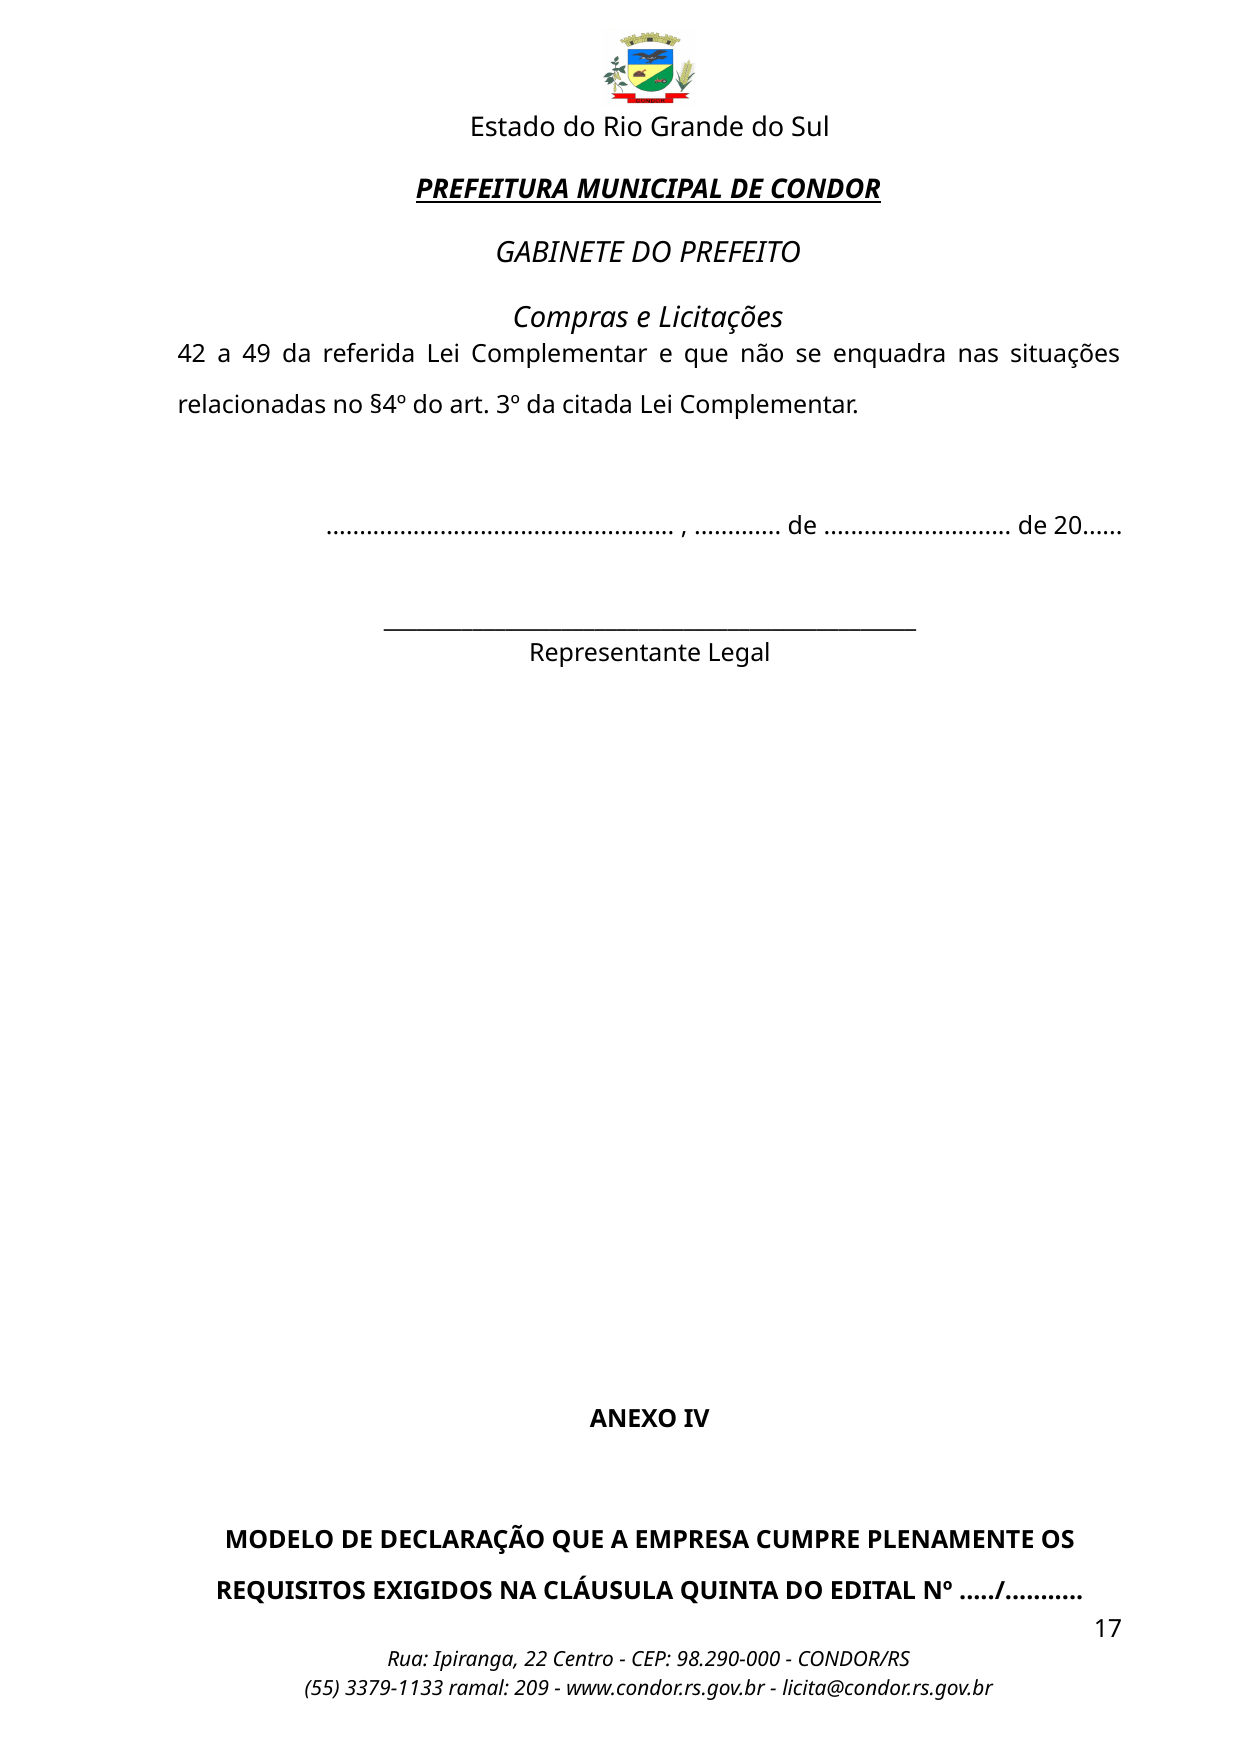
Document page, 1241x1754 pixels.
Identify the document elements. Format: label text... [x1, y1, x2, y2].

text 42 a 49 da referida Lei Complementar e que não se enquadra nas situações relacionadas no §4º do art. 3º da citada Lei Complementar. [177, 336, 1122, 421]
text MODELO DE DECLARAÇÃO QUE A EMPRESA CUMPRE PLENAMENTE OS REQUISITOS EXIGIDOS NA CLÁUSULA QUINTA DO EDITAL Nº ...../........... [177, 1521, 1122, 1606]
text ________________________________________________ [177, 600, 1122, 634]
text Representante Legal [177, 634, 1122, 668]
text .................................................... , ............. de ............................ de 20...... [177, 507, 1122, 541]
text ANEXO IV [177, 1400, 1122, 1434]
